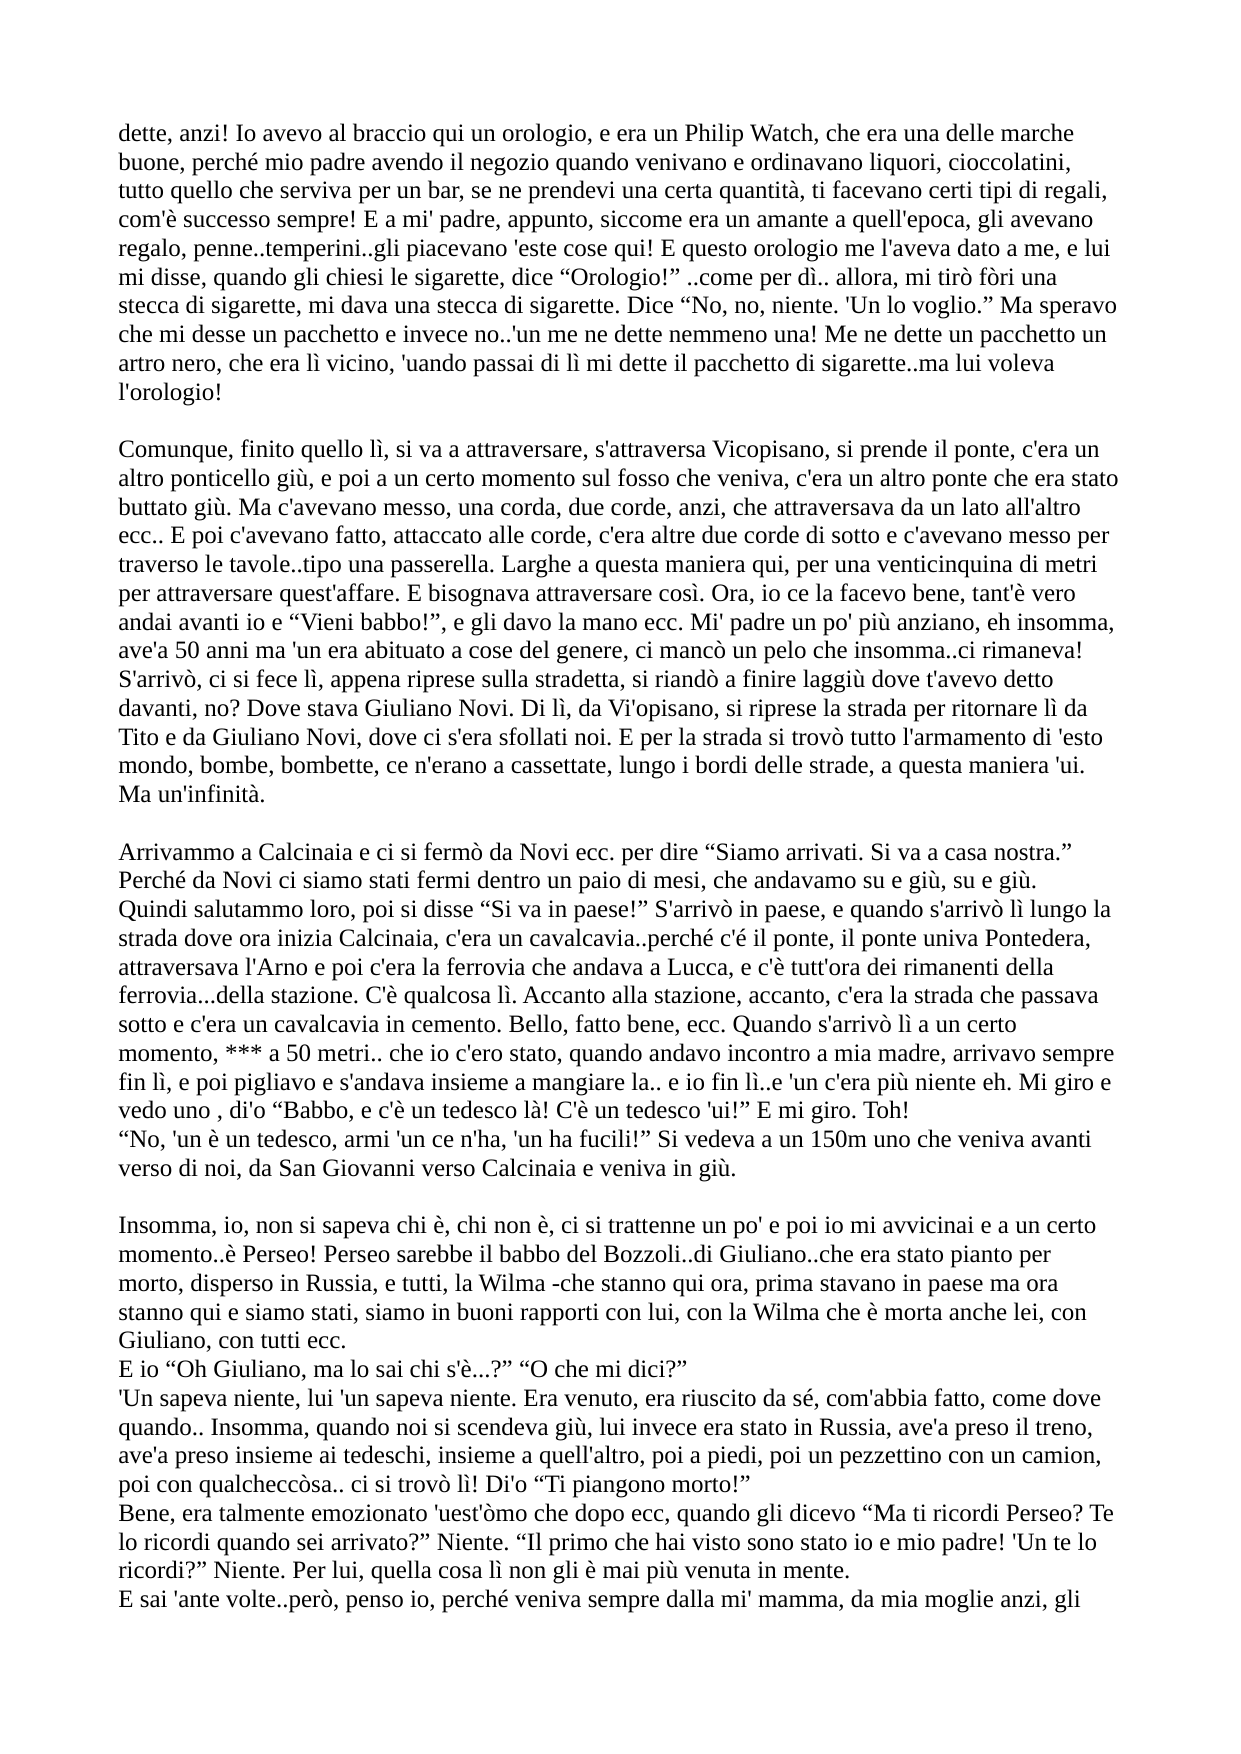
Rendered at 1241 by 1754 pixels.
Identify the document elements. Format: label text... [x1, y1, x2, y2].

text Comunque, finito quello lì, si va a attraversare, s'attraversa Vicopisano, si prende il ponte, c'era un altro ponticello giù, e poi a un certo momento sul fosso che veniva, c'era un altro ponte che era stato buttato giù. Ma c'avevano messo, una corda, due corde, anzi, che attraversava da un lato all'altro ecc.. E poi c'avevano fatto, attaccato alle corde, c'era altre due corde di sotto e c'avevano messo per traverso le tavole..tipo una passerella. Larghe a questa maniera qui, per una venticinquina di metri per attraversare quest'affare. E bisognava attraversare così. Ora, io ce la facevo bene, tant'è vero andai avanti io e “Vieni babbo!”, e gli davo la mano ecc. Mi' padre un po' più anziano, eh insomma, ave'a 50 anni ma 'un era abituato a cose del genere, ci mancò un pelo che insomma..ci rimaneva! S'arrivò, ci si fece lì, appena riprese sulla stradetta, si riandò a finire laggiù dove t'avevo detto davanti, no? Dove stava Giuliano Novi. Di lì, da Vi'opisano, si riprese la strada per ritornare lì da Tito e da Giuliano Novi, dove ci s'era sfollati noi. E per la strada si trovò tutto l'armamento di 'esto mondo, bombe, bombette, ce n'erano a cassettate, lungo i bordi delle strade, a questa maniera 'ui. Ma un'infinità. [118, 434, 1122, 808]
text Insomma, io, non si sapeva chi è, chi non è, ci si trattenne un po' e poi io mi avvicinai e a un certo momento..è Perseo! Perseo sarebbe il babbo del Bozzoli..di Giuliano..che era stato pianto per morto, disperso in Russia, e tutti, la Wilma -che stanno qui ora, prima stavano in paese ma ora stanno qui e siamo stati, siamo in buoni rapporti con lui, con la Wilma che è morta anche lei, con Giuliano, con tutti ecc. E io “Oh Giuliano, ma lo sai chi s'è...?” “O che mi dici?” 'Un sapeva niente, lui 'un sapeva niente. Era venuto, era riuscito da sé, com'abbia fatto, come dove quando.. Insomma, quando noi si scendeva giù, lui invece era stato in Russia, ave'a preso il treno, ave'a preso insieme ai tedeschi, insieme a quell'altro, poi a piedi, poi un pezzettino con un camion, poi con qualcheccòsa.. ci si trovò lì! Di'o “Ti piangono morto!” Bene, era talmente emozionato 'uest'òmo che dopo ecc, quando gli dicevo “Ma ti ricordi Perseo? Te lo ricordi quando sei arrivato?” Niente. “Il primo che hai visto sono stato io e mio padre! 'Un te lo ricordi?” Niente. Per lui, quella cosa lì non gli è mai più venuta in mente. E sai 'ante volte..però, penso io, perché veniva sempre dalla mi' mamma, da mia moglie anzi, gli [118, 1211, 1122, 1613]
text Arrivammo a Calcinaia e ci si fermò da Novi ecc. per dire “Siamo arrivati. Si va a casa nostra.” Perché da Novi ci siamo stati fermi dentro un paio di mesi, che andavamo su e giù, su e giù. Quindi salutammo loro, poi si disse “Si va in paese!” S'arrivò in paese, e quando s'arrivò lì lungo la strada dove ora inizia Calcinaia, c'era un cavalcavia..perché c'é il ponte, il ponte univa Pontedera, attraversava l'Arno e poi c'era la ferrovia che andava a Lucca, e c'è tutt'ora dei rimanenti della ferrovia...della stazione. C'è qualcosa lì. Accanto alla stazione, accanto, c'era la strada che passava sotto e c'era un cavalcavia in cemento. Bello, fatto bene, ecc. Quando s'arrivò lì a un certo momento, *** a 50 metri.. che io c'ero stato, quando andavo incontro a mia madre, arrivavo sempre fin lì, e poi pigliavo e s'andava insieme a mangiare la.. e io fin lì..e 'un c'era più niente eh. Mi giro e vedo uno , di'o “Babbo, e c'è un tedesco là! C'è un tedesco 'ui!” E mi giro. Toh! “No, 'un è un tedesco, armi 'un ce n'ha, 'un ha fucili!” Si vedeva a un 150m uno che veniva avanti verso di noi, da San Giovanni verso Calcinaia e veniva in giù. [118, 837, 1122, 1182]
text dette, anzi! Io avevo al braccio qui un orologio, e era un Philip Watch, che era una delle marche buone, perché mio padre avendo il negozio quando venivano e ordinavano liquori, cioccolatini, tutto quello che serviva per un bar, se ne prendevi una certa quantità, ti facevano certi tipi di regali, com'è successo sempre! E a mi' padre, appunto, siccome era un amante a quell'epoca, gli avevano regalo, penne..temperini..gli piacevano 'este cose qui! E questo orologio me l'aveva dato a me, e lui mi disse, quando gli chiesi le sigarette, dice “Orologio!” ..come per dì.. allora, mi tirò fòri una stecca di sigarette, mi dava una stecca di sigarette. Dice “No, no, niente. 'Un lo voglio.” Ma speravo che mi desse un pacchetto e invece no..'un me ne dette nemmeno una! Me ne dette un pacchetto un artro nero, che era lì vicino, 'uando passai di lì mi dette il pacchetto di sigarette..ma lui voleva l'orologio! [118, 118, 1122, 406]
